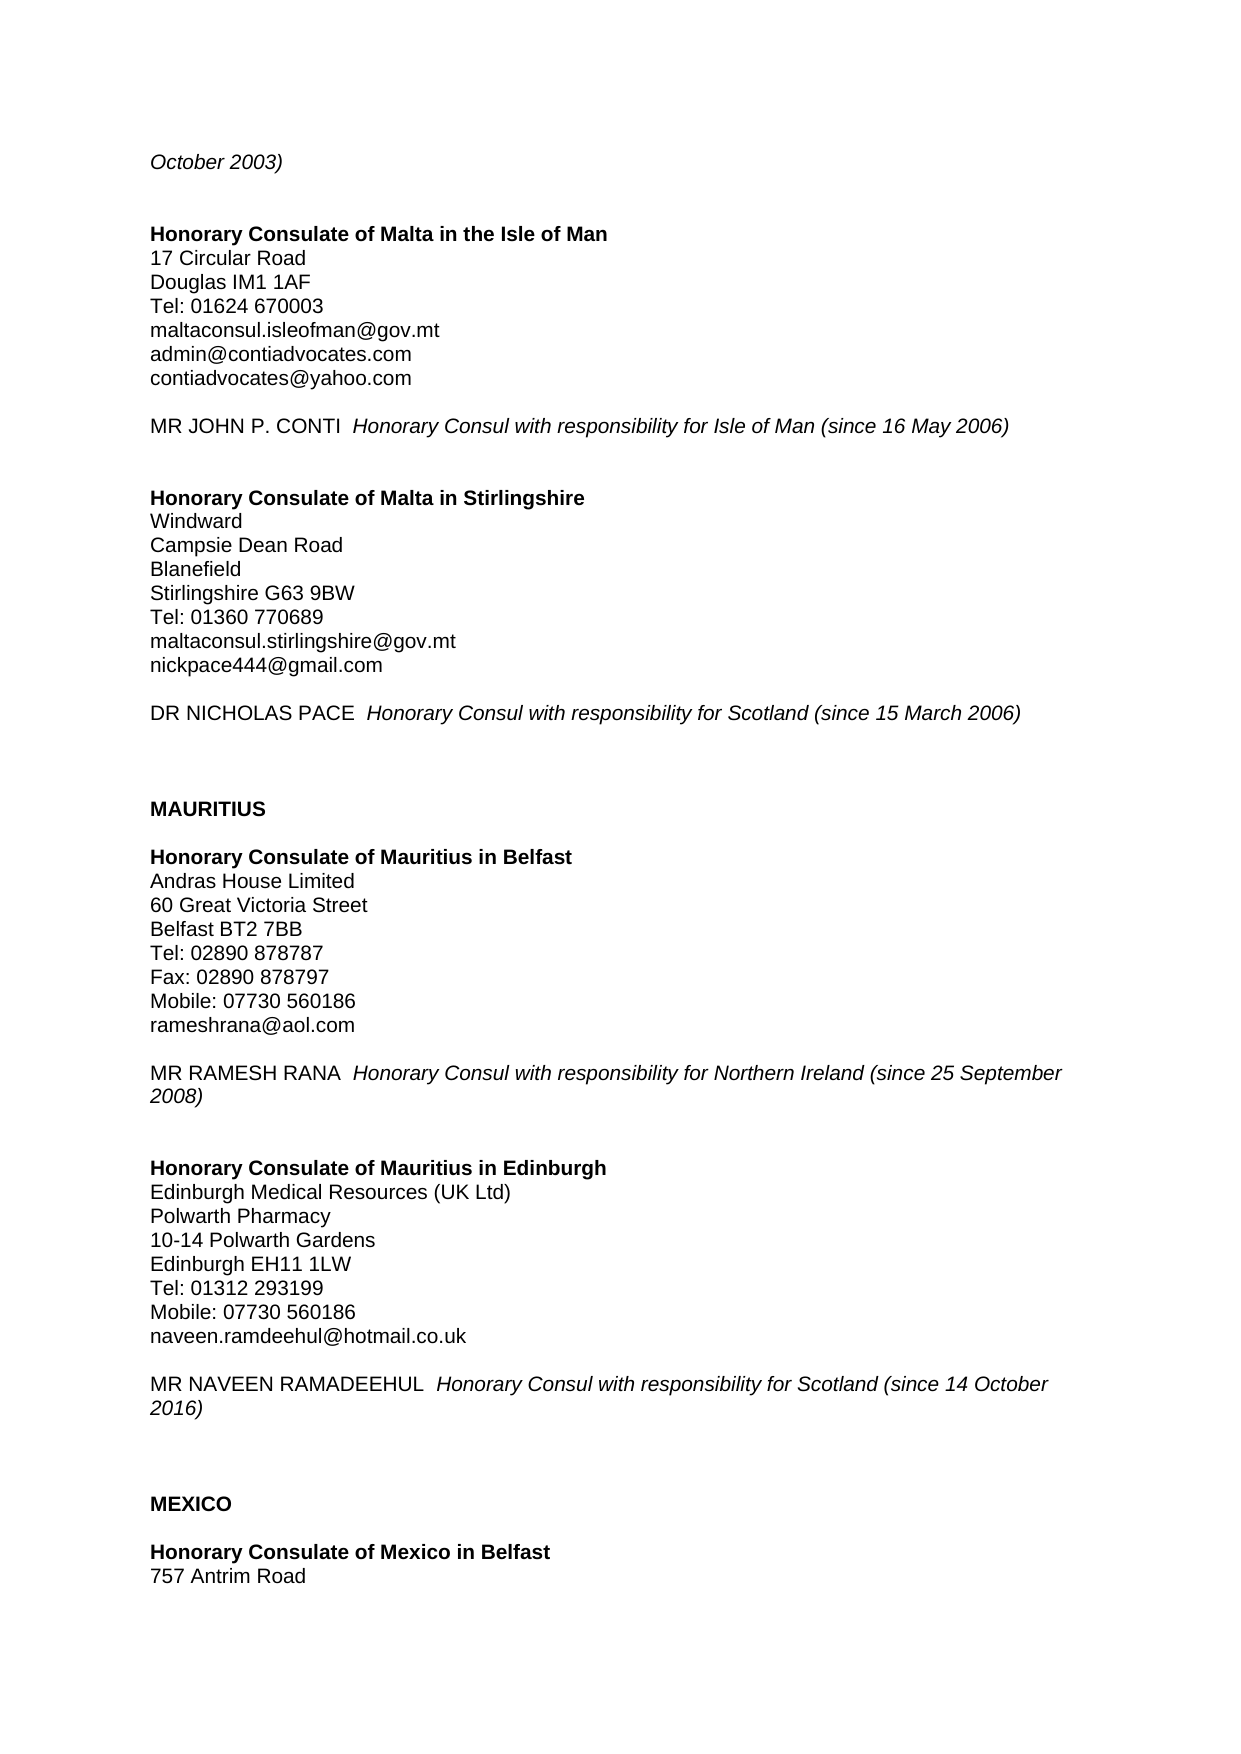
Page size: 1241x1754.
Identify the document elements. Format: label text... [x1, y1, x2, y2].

text October 2003) [150, 150, 1090, 174]
text Honorary Consulate of Mauritius in Edinburgh [150, 1156, 1090, 1180]
text Honorary Consulate of Malta in the Isle of Man [150, 222, 1090, 246]
text Belfast BT2 7BB [150, 917, 1090, 941]
text Edinburgh EH11 1LW [150, 1252, 1090, 1276]
text MAURITIUS [150, 797, 1090, 821]
text Windward [150, 509, 1090, 533]
text Blanefield [150, 557, 1090, 581]
text Campsie Dean Road [150, 533, 1090, 557]
text MEXICO [150, 1492, 1090, 1516]
text DR NICHOLAS PACE Honorary Consul with responsibility for Scotland (since 15 March 2006) [150, 701, 1090, 725]
text Douglas IM1 1AF [150, 270, 1090, 294]
text contiadvocates@yahoo.com [150, 366, 1090, 389]
text 757 Antrim Road [150, 1563, 1090, 1587]
text Mobile: 07730 560186 [150, 1300, 1090, 1324]
text Polwarth Pharmacy [150, 1204, 1090, 1228]
text Tel: 01312 293199 [150, 1276, 1090, 1300]
text MR JOHN P. CONTI Honorary Consul with responsibility for Isle of Man (since 16 May 2006) [150, 413, 1090, 437]
text Andras House Limited [150, 869, 1090, 893]
text Honorary Consulate of Mexico in Belfast [150, 1539, 1090, 1563]
text 60 Great Victoria Street [150, 893, 1090, 917]
text maltaconsul.stirlingshire@gov.mt [150, 629, 1090, 653]
text Edinburgh Medical Resources (UK Ltd) [150, 1180, 1090, 1204]
text admin@contiadvocates.com [150, 342, 1090, 366]
text Stirlingshire G63 9BW [150, 581, 1090, 605]
text maltaconsul.isleofman@gov.mt [150, 318, 1090, 342]
text 17 Circular Road [150, 246, 1090, 270]
text MR RAMESH RANA Honorary Consul with responsibility for Northern Ireland (since 25 September 2008) [150, 1060, 1090, 1108]
text rameshrana@aol.com [150, 1012, 1090, 1036]
text Tel: 01624 670003 [150, 294, 1090, 318]
text naveen.ramdeehul@hotmail.co.uk [150, 1324, 1090, 1348]
text Fax: 02890 878797 [150, 964, 1090, 988]
text Honorary Consulate of Mauritius in Belfast [150, 845, 1090, 869]
text Tel: 02890 878787 [150, 941, 1090, 964]
text 10-14 Polwarth Gardens [150, 1228, 1090, 1252]
text Mobile: 07730 560186 [150, 988, 1090, 1012]
text MR NAVEEN RAMADEEHUL Honorary Consul with responsibility for Scotland (since 14 October 2016) [150, 1372, 1090, 1420]
text Tel: 01360 770689 [150, 605, 1090, 629]
text Honorary Consulate of Malta in Stirlingshire [150, 485, 1090, 509]
text nickpace444@gmail.com [150, 653, 1090, 677]
